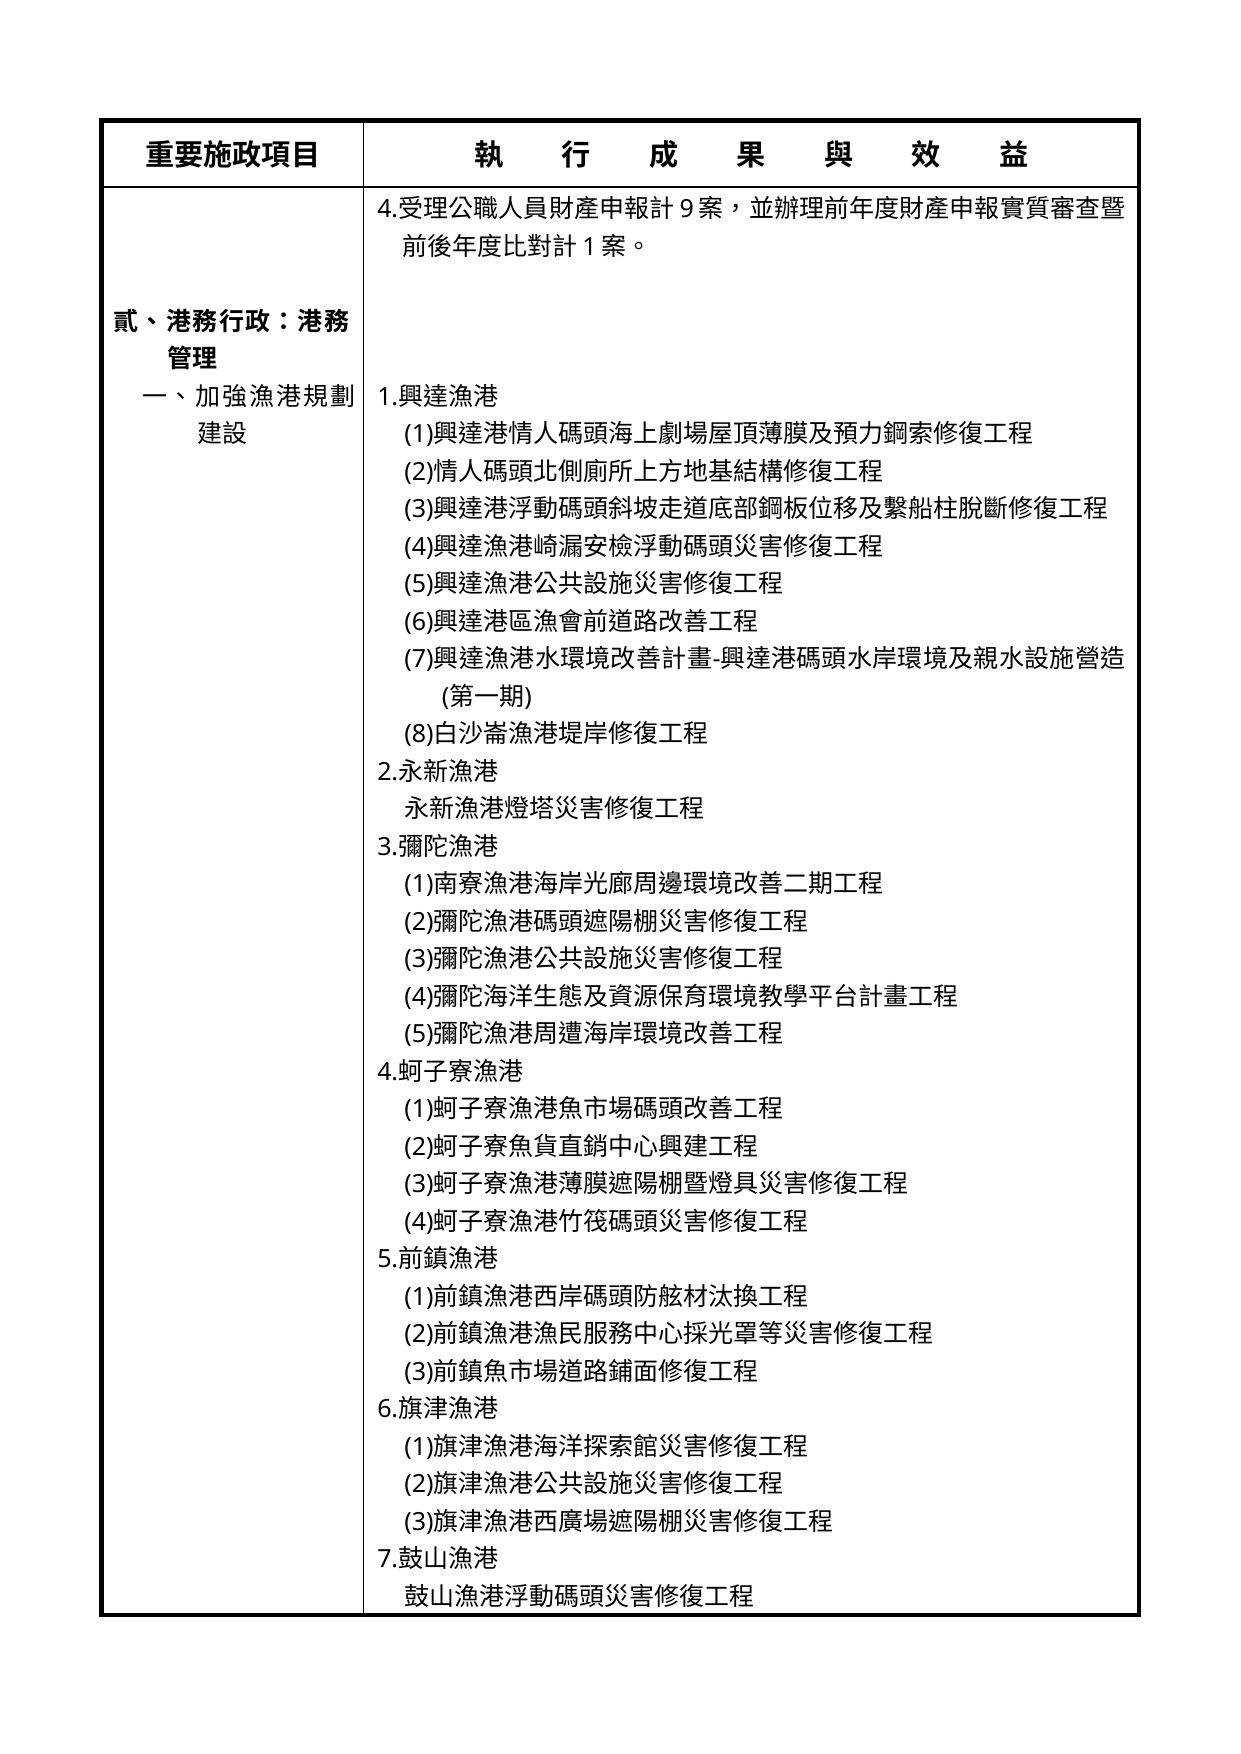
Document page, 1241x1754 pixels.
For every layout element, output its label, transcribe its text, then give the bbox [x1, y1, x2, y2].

table_cell 貳、港務行政：港務管理 一、加強漁港規劃建設 [104, 188, 363, 1613]
table_header 執 行 成 果 與 效 益 [364, 123, 1137, 186]
table_cell 4.受理公職人員財產申報計9案，並辦理前年度財產申報實質審查暨前後年度比對計1案。 1.興達漁港 (1)興達港情人碼頭海上劇場屋頂薄膜及預力鋼索修復工程 (2)情人碼頭北側廁所上方地基結構修復工程 (3)興達港浮動碼頭斜坡走道底部鋼板位移及繫船柱脫斷修復工程 (4)興達漁港崎漏安檢浮動碼頭災害修復工程 (5)興達漁港公共設施災害修復工程 (6)興達港區漁會前道路改善工程 (7)興達漁港水環境改善計畫-興達港碼頭水岸環境及親水設施營造(第一期) (8)白沙崙漁港堤岸修復工程 2.永新漁港 永新漁港燈塔災害修復工程 3.彌陀漁港 (1)南寮漁港海岸光廊周邊環境改善二期工程 (2)彌陀漁港碼頭遮陽棚災害修復工程 (3)彌陀漁港公共設施災害修復工程 (4)彌陀海洋生態及資源保育環境教學平台計畫工程 (5)彌陀漁港周遭海岸環境改善工程 4.蚵子寮漁港 (1)蚵子寮漁港魚市場碼頭改善工程 (2)蚵子寮魚貨直銷中心興建工程 (3)蚵子寮漁港薄膜遮陽棚暨燈具災害修復工程 (4)蚵子寮漁港竹筏碼頭災害修復工程 5.前鎮漁港 (1)前鎮漁港西岸碼頭防舷材汰換工程 (2)前鎮漁港漁民服務中心採光罩等災害修復工程 (3)前鎮魚市場道路鋪面修復工程 6.旗津漁港 (1)旗津漁港海洋探索館災害修復工程 (2)旗津漁港公共設施災害修復工程 (3)旗津漁港西廣場遮陽棚災害修復工程 7.鼓山漁港 鼓山漁港浮動碼頭災害修復工程 [364, 188, 1137, 1613]
table_header 重要施政項目 [104, 123, 363, 186]
